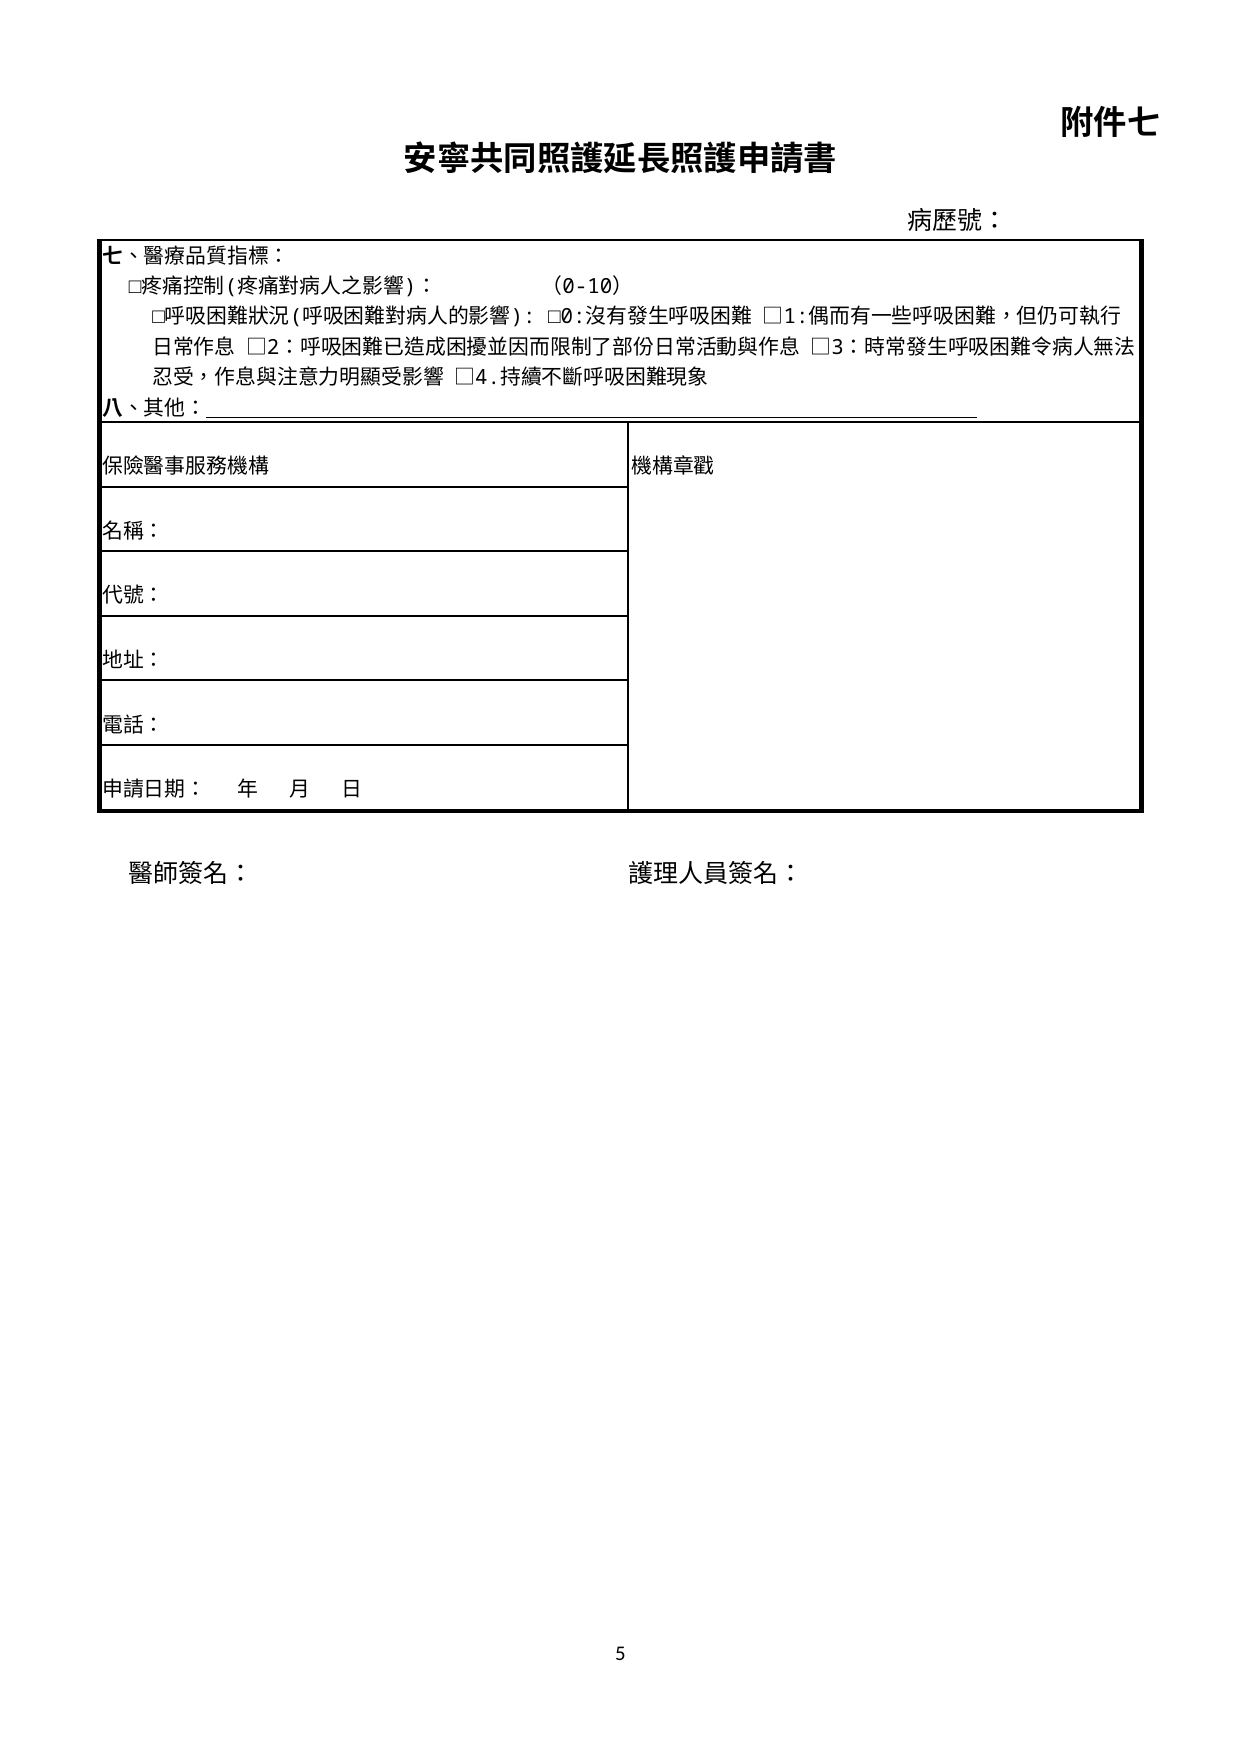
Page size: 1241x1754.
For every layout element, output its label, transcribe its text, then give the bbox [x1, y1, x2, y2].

text 醫師簽名： 護理人員簽名： [128, 830, 1112, 892]
table_cell [629, 744, 1139, 808]
table_cell [629, 615, 1139, 679]
table_header 安寧共同照護延長照護申請書 病歷號： [1046, 89, 1204, 160]
table_cell [629, 486, 1139, 550]
table_header 安寧共同照護延長照護申請書 病歷號： [99, 114, 1141, 239]
table_cell 地址： [102, 617, 627, 679]
table_cell 申請日期： 年 月 日 [102, 746, 627, 808]
table_cell 電話： [102, 681, 627, 744]
table_cell [629, 550, 1139, 615]
table_cell 名稱： [102, 488, 627, 550]
table_cell 保險醫事服務機構 [102, 423, 627, 486]
table_cell 代號： [102, 552, 627, 615]
table_cell 機構章戳 [629, 423, 1139, 486]
table_cell 八、其他： [102, 391, 1139, 421]
table_cell [629, 679, 1139, 744]
table_cell 七、醫療品質指標： □疼痛控制­­­(疼痛對病人之影響)： （0-10） □呼吸困難狀況(呼吸困難對病人的影響): □0:沒有發生呼吸困難 □1:偶而有一些呼吸困難，但仍可執行日常作息 □2：呼吸困難已造成困擾並因而限制了部份日常活動與作息 □3：時常發生呼吸困難令病人無法忍受，作息與注意力明顯受影響 □4.持續不斷呼吸困難現象 [102, 241, 1139, 391]
